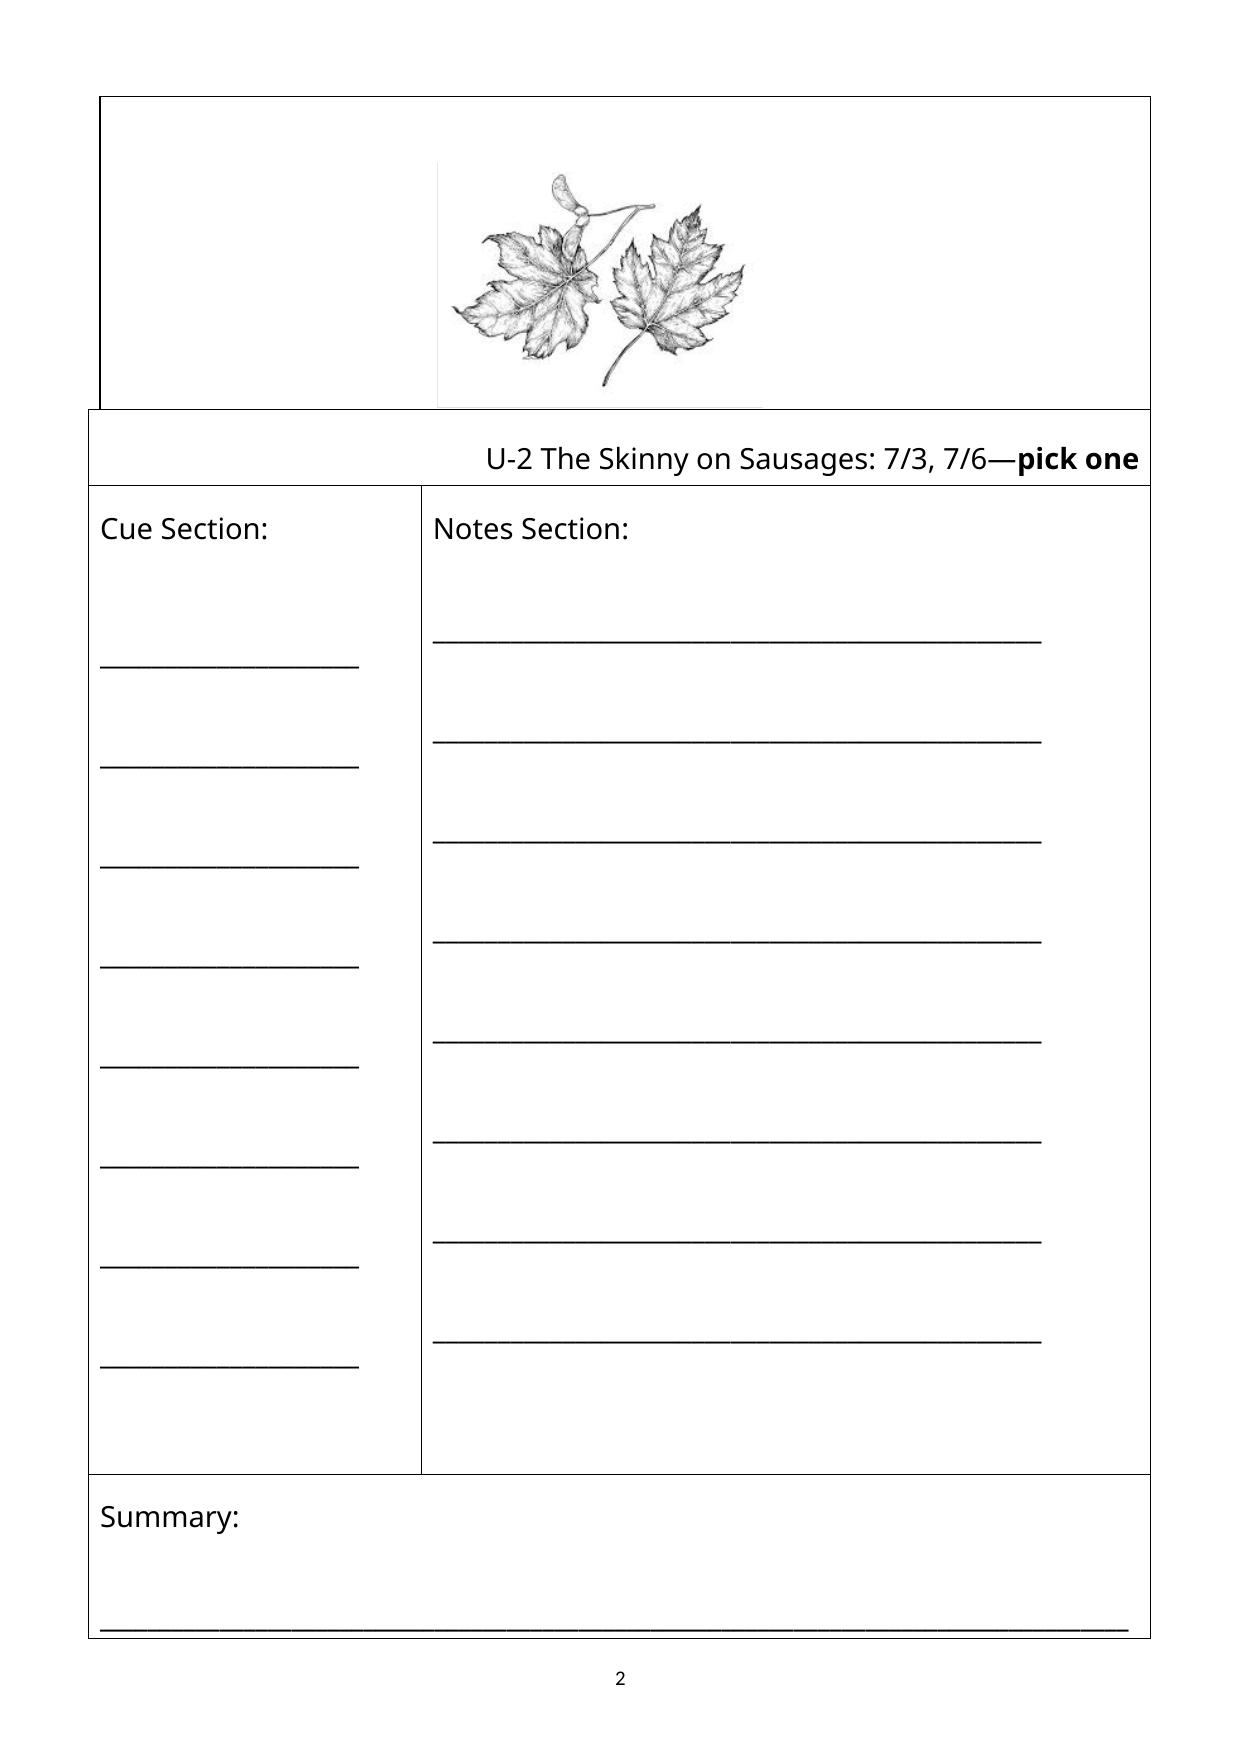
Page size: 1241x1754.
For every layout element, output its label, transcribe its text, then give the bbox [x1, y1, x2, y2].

table_header [101, 97, 1150, 409]
table_cell Cue Section: ____________________ ____________________ ____________________ ____________________ ____________________ ____________________ ____________________ ____________________ [89, 486, 421, 1474]
table_cell Notes Section: _______________________________________________ _______________________________________________ _______________________________________________ _______________________________________________ _______________________________________________ _______________________________________________ _______________________________________________ _______________________________________________ [422, 486, 1150, 1474]
table_cell Summary: ______________________________________________________________________________________ [89, 1475, 1150, 1637]
table_cell U-2 The Skinny on Sausages: 7/3, 7/6—pick one [89, 410, 1150, 485]
table_header [89, 96, 99, 409]
